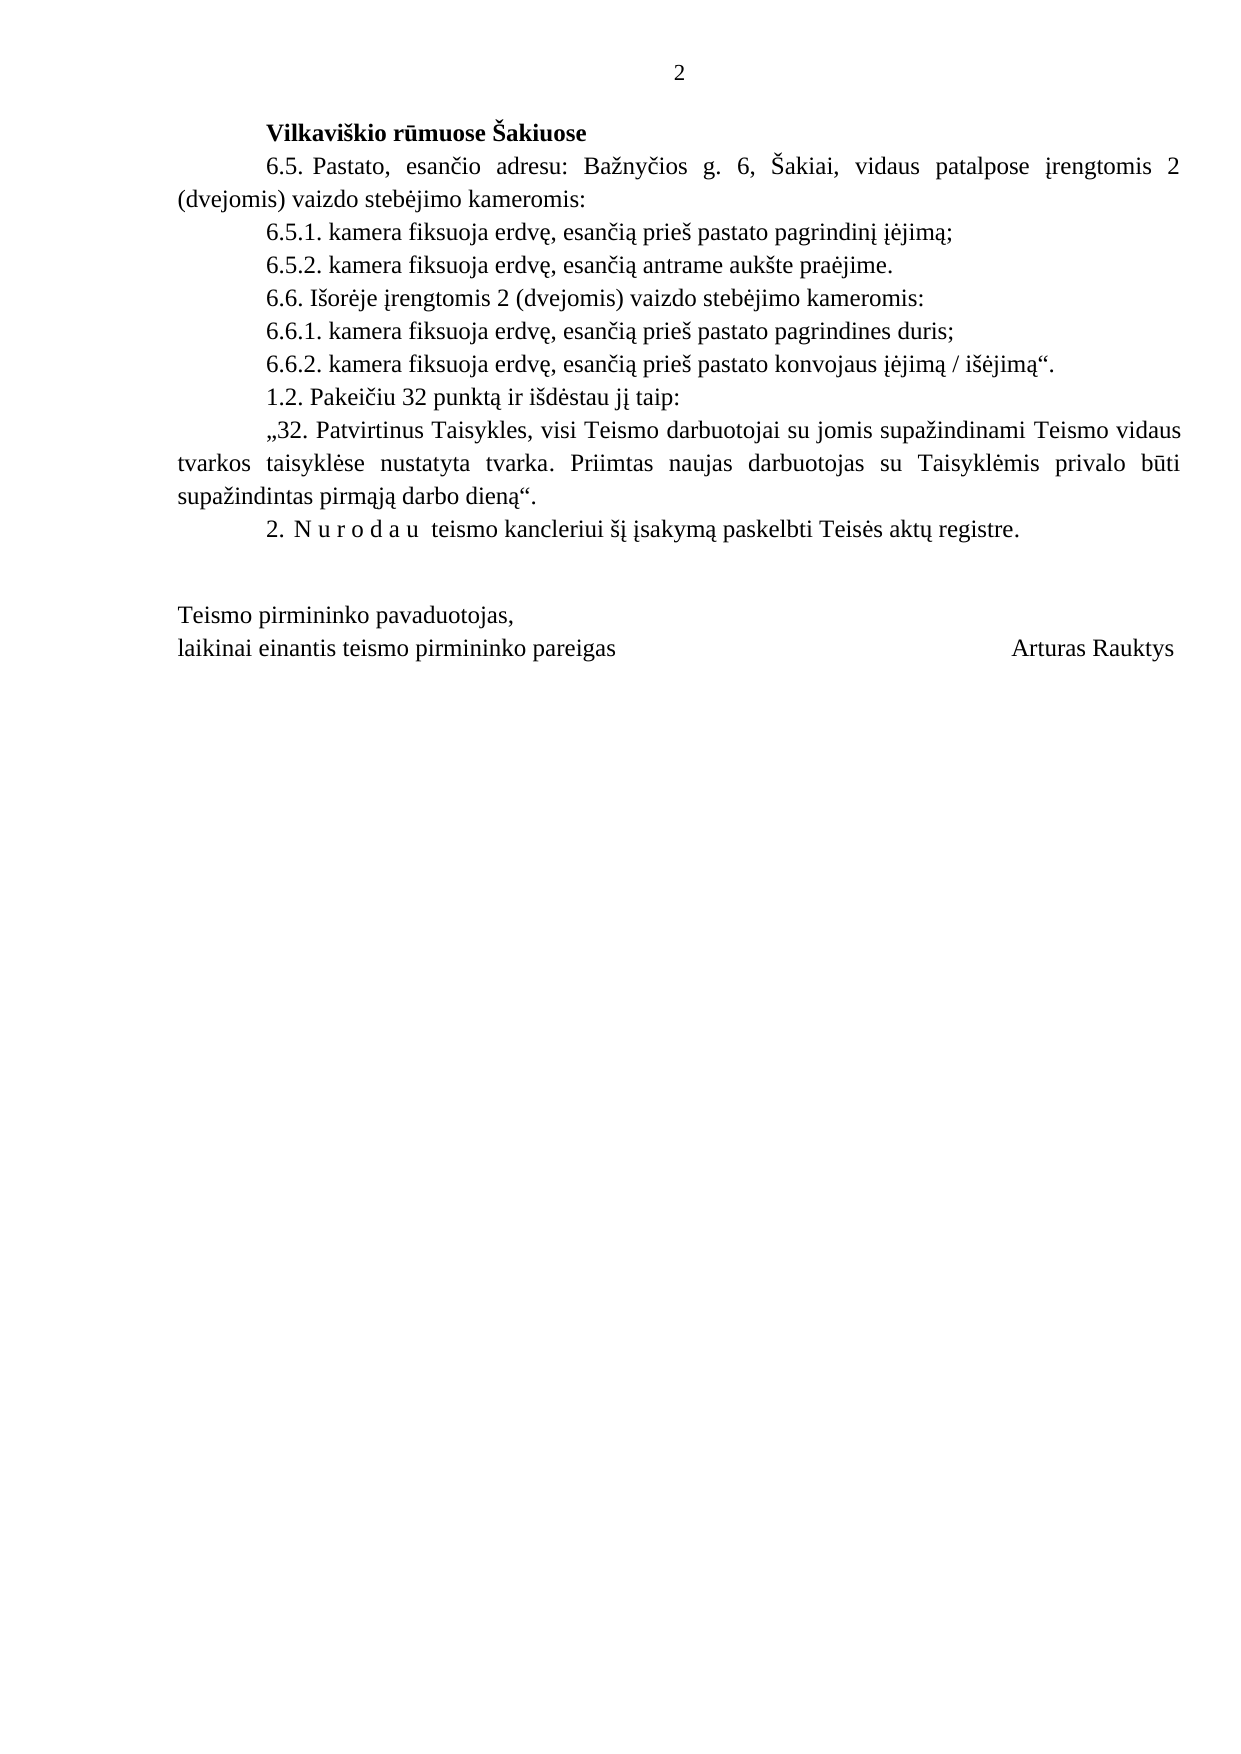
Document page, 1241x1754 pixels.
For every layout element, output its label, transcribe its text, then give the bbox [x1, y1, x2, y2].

text 2. Nurodau teismo kancleriui šį įsakymą paskelbti Teisės aktų registre. [177, 514, 1181, 543]
text „32. Patvirtinus Taisykles, visi Teismo darbuotojai su jomis supažindinami Teismo vidaus tvarkos taisyklėse nustatyta tvarka. Priimtas naujas darbuotojas su Taisyklėmis privalo būti supažindintas pirmąją darbo dieną“. [177, 415, 1181, 510]
text 1.2. Pakeičiu 32 punktą ir išdėstau jį taip: [177, 382, 1181, 411]
text laikinai einantis teismo pirmininko pareigas Arturas Rauktys [177, 633, 1181, 662]
text 6.5.2. kamera fiksuoja erdvę, esančią antrame aukšte praėjime. [177, 250, 1181, 279]
text Teismo pirmininko pavaduotojas, [177, 600, 1181, 629]
text Vilkaviškio rūmuose Šakiuose [177, 118, 1181, 147]
text 6.5. Pastato, esančio adresu: Bažnyčios g. 6, Šakiai, vidaus patalpose įrengtomis 2 (dvejomis) vaizdo stebėjimo kameromis: [177, 151, 1181, 213]
text 6.5.1. kamera fiksuoja erdvę, esančią prieš pastato pagrindinį įėjimą; [177, 217, 1181, 246]
text 6.6.2. kamera fiksuoja erdvę, esančią prieš pastato konvojaus įėjimą / išėjimą“. [177, 349, 1181, 378]
text 6.6.1. kamera fiksuoja erdvę, esančią prieš pastato pagrindines duris; [177, 316, 1181, 345]
text 6.6. Išorėje įrengtomis 2 (dvejomis) vaizdo stebėjimo kameromis: [177, 283, 1181, 312]
